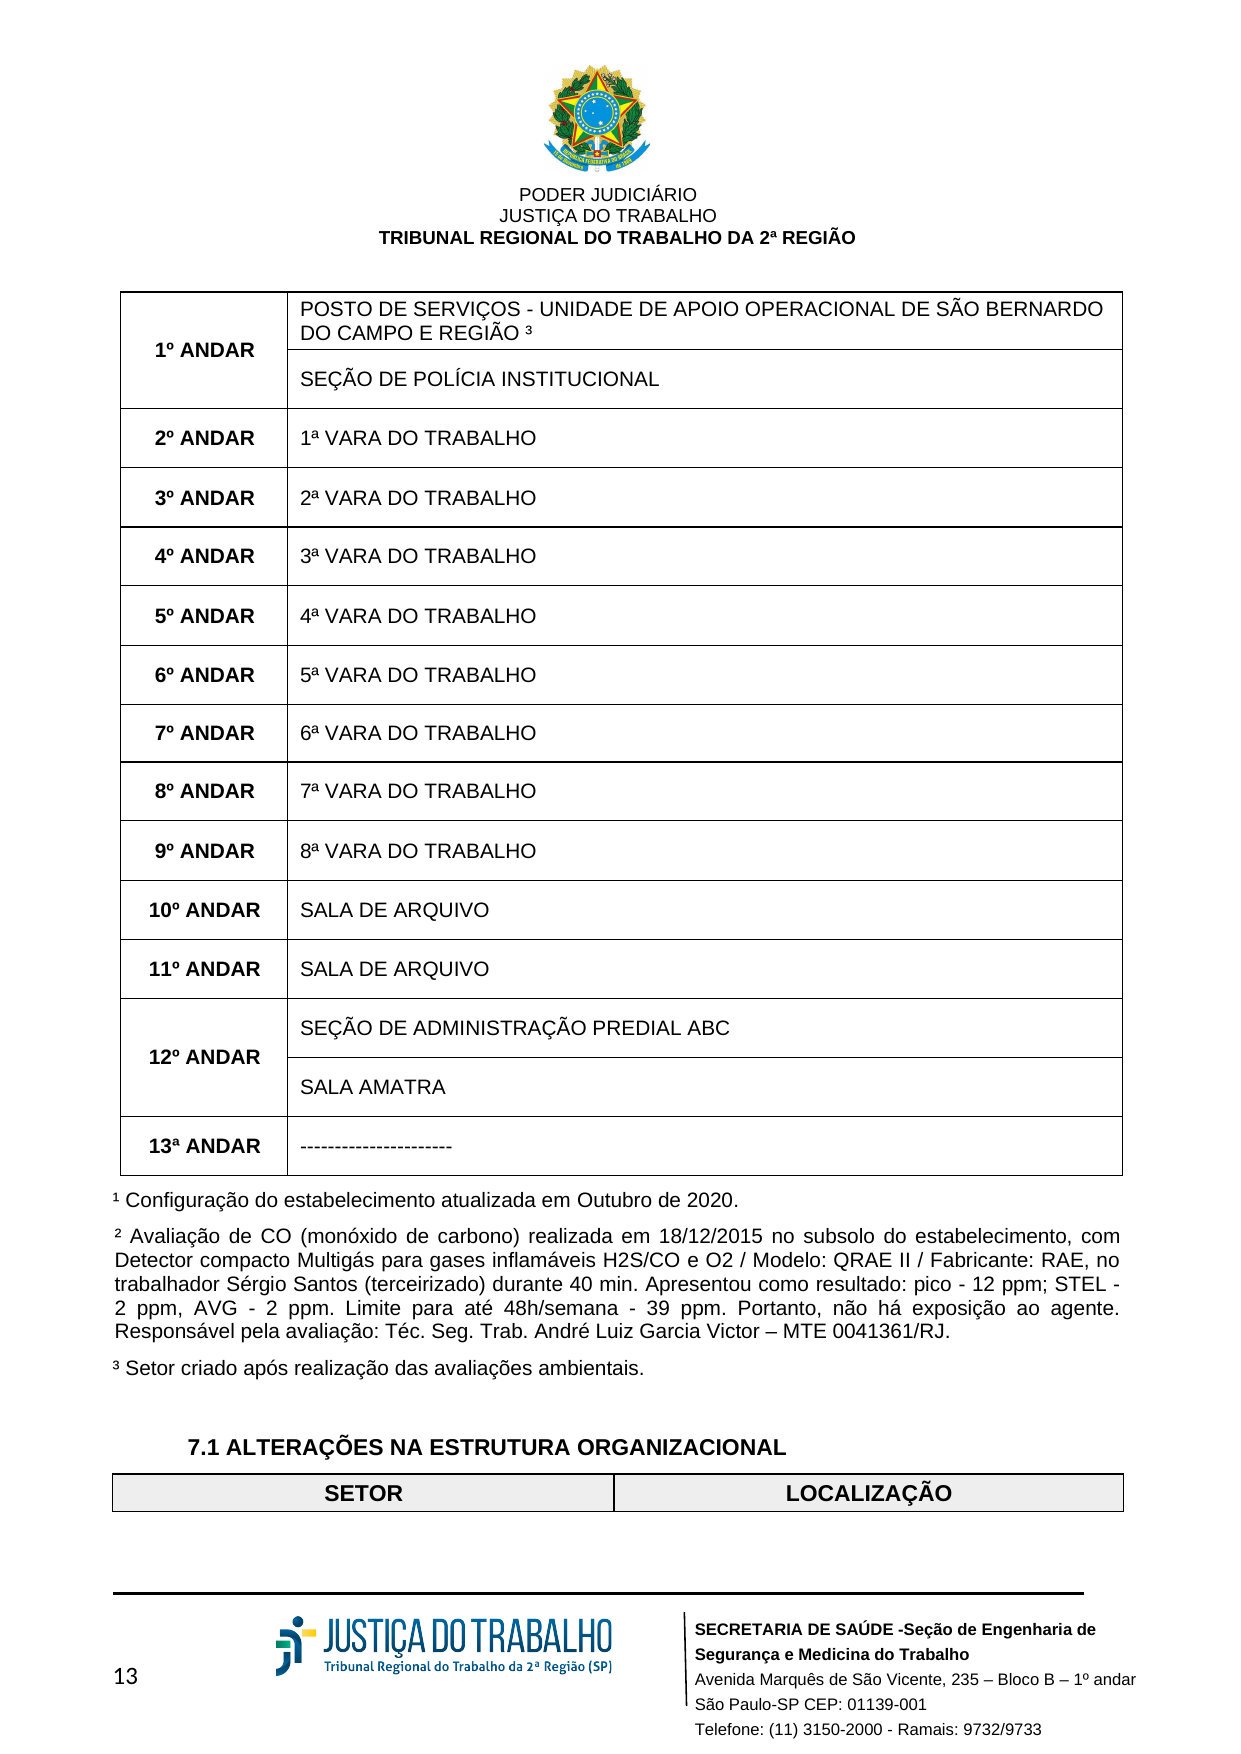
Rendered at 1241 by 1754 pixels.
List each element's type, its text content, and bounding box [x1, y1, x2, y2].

table_cell 9º ANDAR [121, 821, 287, 879]
table_header SETOR [113, 1475, 613, 1511]
table_cell 1ª VARA DO TRABALHO [288, 409, 1122, 467]
table_cell SALA AMATRA [288, 1058, 1122, 1116]
table_cell 4ª VARA DO TRABALHO [288, 586, 1122, 644]
table_cell 5ª VARA DO TRABALHO [288, 646, 1122, 703]
table_cell SALA DE ARQUIVO [288, 881, 1122, 938]
table_cell 4º ANDAR [121, 528, 287, 585]
table_cell 2º ANDAR [121, 409, 287, 467]
table_cell SEÇÃO DE POLÍCIA INSTITUCIONAL [288, 350, 1122, 408]
table_cell SALA DE ARQUIVO [288, 940, 1122, 998]
table_cell POSTO DE SERVIÇOS - UNIDADE DE APOIO OPERACIONAL DE SÃO BERNARDO DO CAMPO E REGIÃO ³ [288, 293, 1122, 349]
table_cell 2ª VARA DO TRABALHO [288, 468, 1122, 526]
table_cell SEÇÃO DE ADMINISTRAÇÃO PREDIAL ABC [288, 999, 1122, 1057]
text ³ Setor criado após realização das avaliações ambientais. [112, 1356, 1122, 1380]
table_cell 3ª VARA DO TRABALHO [288, 528, 1122, 585]
subtitle 7.1 ALTERAÇÕES NA ESTRUTURA ORGANIZACIONAL [112, 1434, 1122, 1460]
text ² Avaliação de CO (monóxido de carbono) realizada em 18/12/2015 no subsolo do estabelecimento, com Detector compacto Multigás para gases inflamáveis H2S/CO e O2 / Modelo: QRAE II / Fabricante: RAE, no trabalhador Sérgio Santos (terceirizado) durante 40 min. Apresentou como resultado: pico - 12 ppm; STEL - 2 ppm, AVG - 2 ppm. Limite para até 48h/semana - 39 ppm. Portanto, não há exposição ao agente. Responsável pela avaliação: Téc. Seg. Trab. André Luiz Garcia Victor – MTE 0041361/RJ. [114, 1223, 1122, 1343]
table_cell 3º ANDAR [121, 468, 287, 526]
table_cell 7º ANDAR [121, 705, 287, 761]
table_cell 1º ANDAR [121, 293, 287, 408]
table_cell 10º ANDAR [121, 881, 287, 938]
table_cell 6º ANDAR [121, 646, 287, 703]
picture [543, 65, 650, 172]
text ¹ Configuração do estabelecimento atualizada em Outubro de 2020. [112, 1188, 1122, 1212]
table_cell 8ª VARA DO TRABALHO [288, 821, 1122, 879]
table_cell 11º ANDAR [121, 940, 287, 998]
table_cell 8º ANDAR [121, 763, 287, 820]
picture [276, 1616, 612, 1676]
table_cell ---------------------- [288, 1117, 1122, 1175]
table_cell 12º ANDAR [121, 999, 287, 1116]
table_cell 6ª VARA DO TRABALHO [288, 705, 1122, 761]
table_cell 7ª VARA DO TRABALHO [288, 763, 1122, 820]
table_cell 5º ANDAR [121, 586, 287, 644]
table_cell 13ª ANDAR [121, 1117, 287, 1175]
table_header LOCALIZAÇÃO [615, 1475, 1123, 1511]
